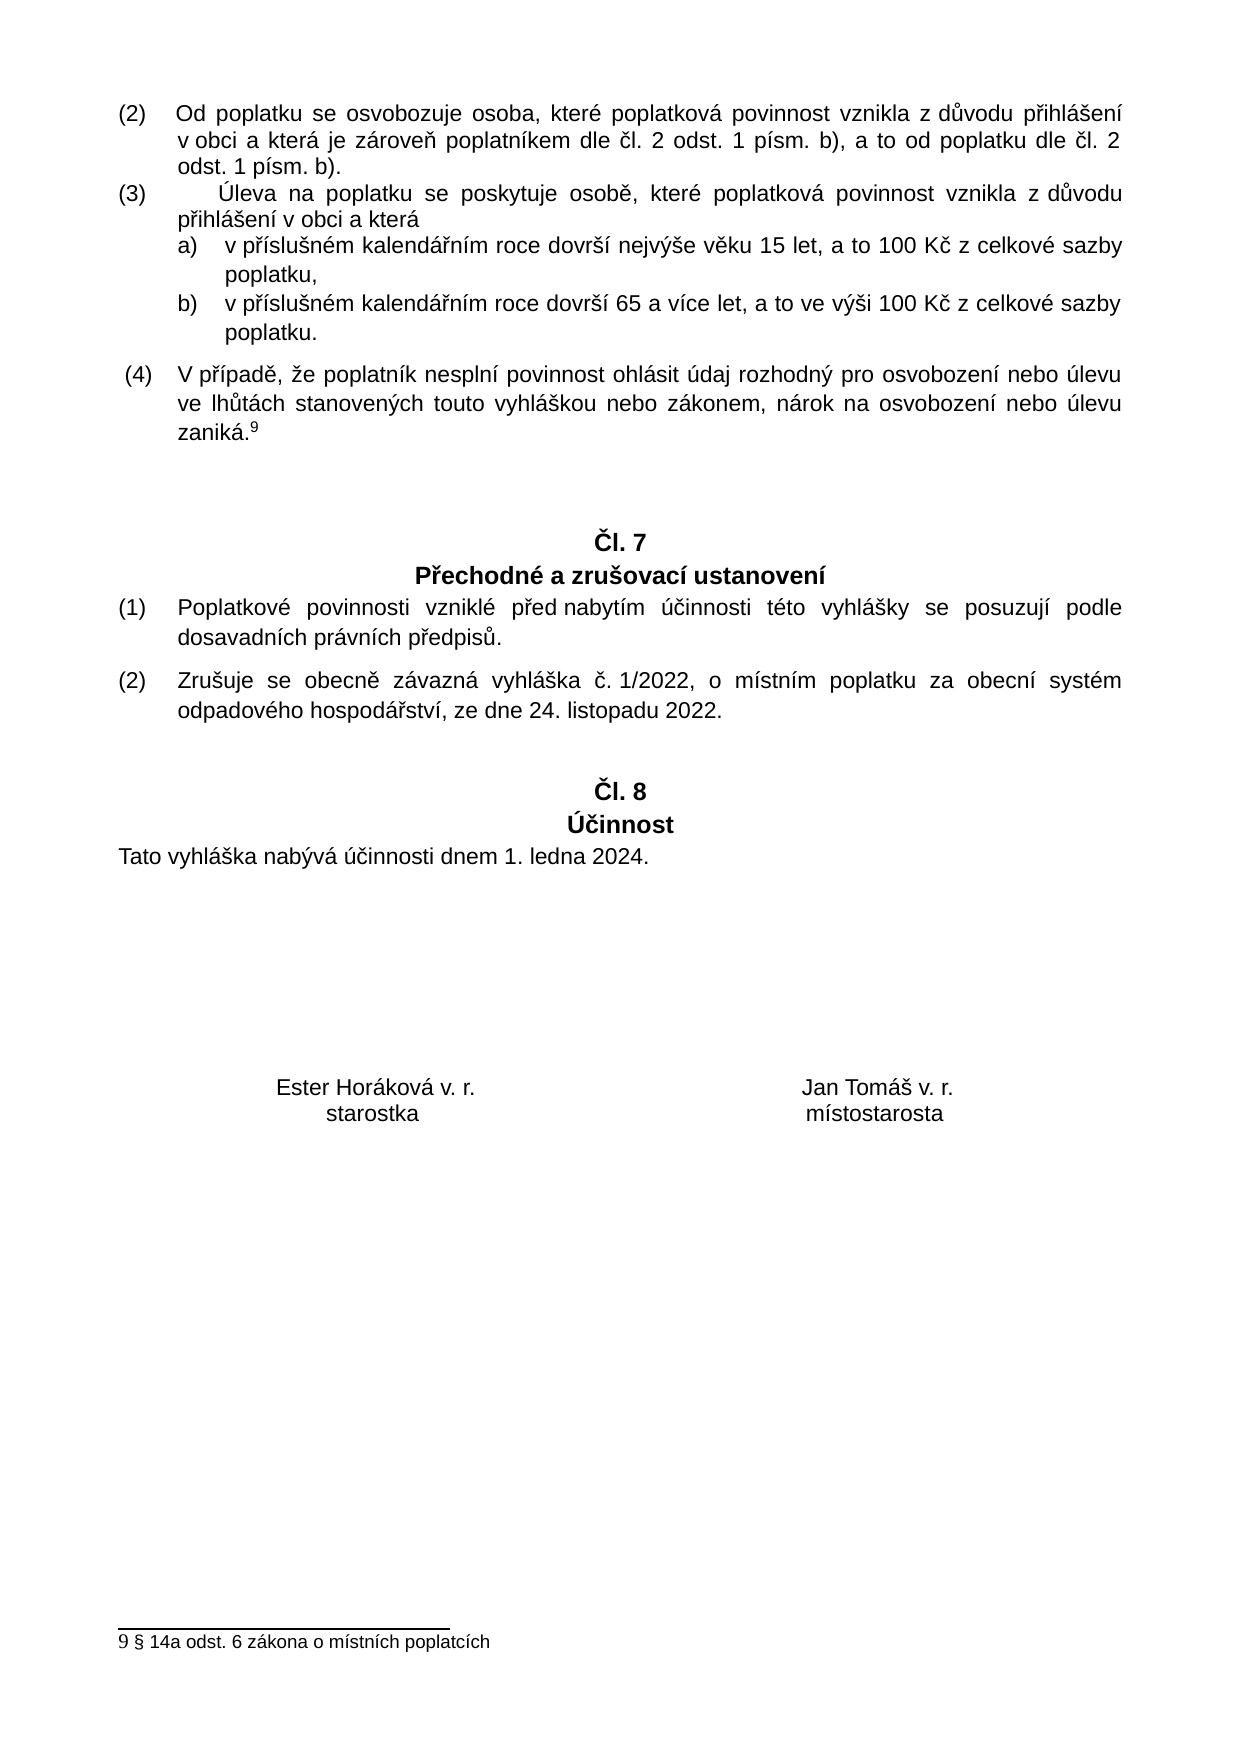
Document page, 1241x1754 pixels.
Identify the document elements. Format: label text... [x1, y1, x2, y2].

table_cell [118, 1132, 620, 1250]
list v příslušném kalendářním roce dovrší 65 a více let, a to ve výši 100 Kč z celkové sazby poplatku. [177, 290, 1122, 345]
list v příslušném kalendářním roce dovrší nejvýše věku 15 let, a to 100 Kč z celkové sazby poplatku, [177, 232, 1122, 287]
list Poplatkové povinnosti vzniklé před nabytím účinnosti této vyhlášky se posuzují podle dosavadních právních předpisů. [118, 594, 1122, 650]
text § 14a odst. 6 zákona o místních poplatcích [118, 1629, 1122, 1653]
subtitle Čl. 8 Účinnost [118, 777, 1122, 839]
subtitle Čl. 7 Přechodné a zrušovací ustanovení [118, 528, 1122, 589]
text Tato vyhláška nabývá účinnosti dnem 1. ledna 2024. [118, 843, 1122, 869]
text (3) Úleva na poplatku se poskytuje osobě, které poplatková povinnost vznikla z důvodu přihlášení v obci a která [118, 179, 1122, 232]
table_header Ester Horáková v. r. starostka [118, 1014, 620, 1132]
table_header Jan Tomáš v. r. místostarosta [620, 1014, 1122, 1132]
list Zrušuje se obecně závazná vyhláška č. 1/2022, o místním poplatku za obecní systém odpadového hospodářství, ze dne 24. listopadu 2022. [118, 667, 1122, 723]
text (4) V případě, že poplatník nesplní povinnost ohlásit údaj rozhodný pro osvobození nebo úlevu ve lhůtách stanovených touto vyhláškou nebo zákonem, nárok na osvobození nebo úlevu zaniká. [118, 361, 1122, 445]
text (2) Od poplatku se osvobozuje osoba, které poplatková povinnost vznikla z důvodu přihlášení v obci a která je zároveň poplatníkem dle čl. 2 odst. 1 písm. b), a to od poplatku dle čl. 2 odst. 1 písm. b). [118, 100, 1122, 179]
table_cell [620, 1132, 1122, 1250]
